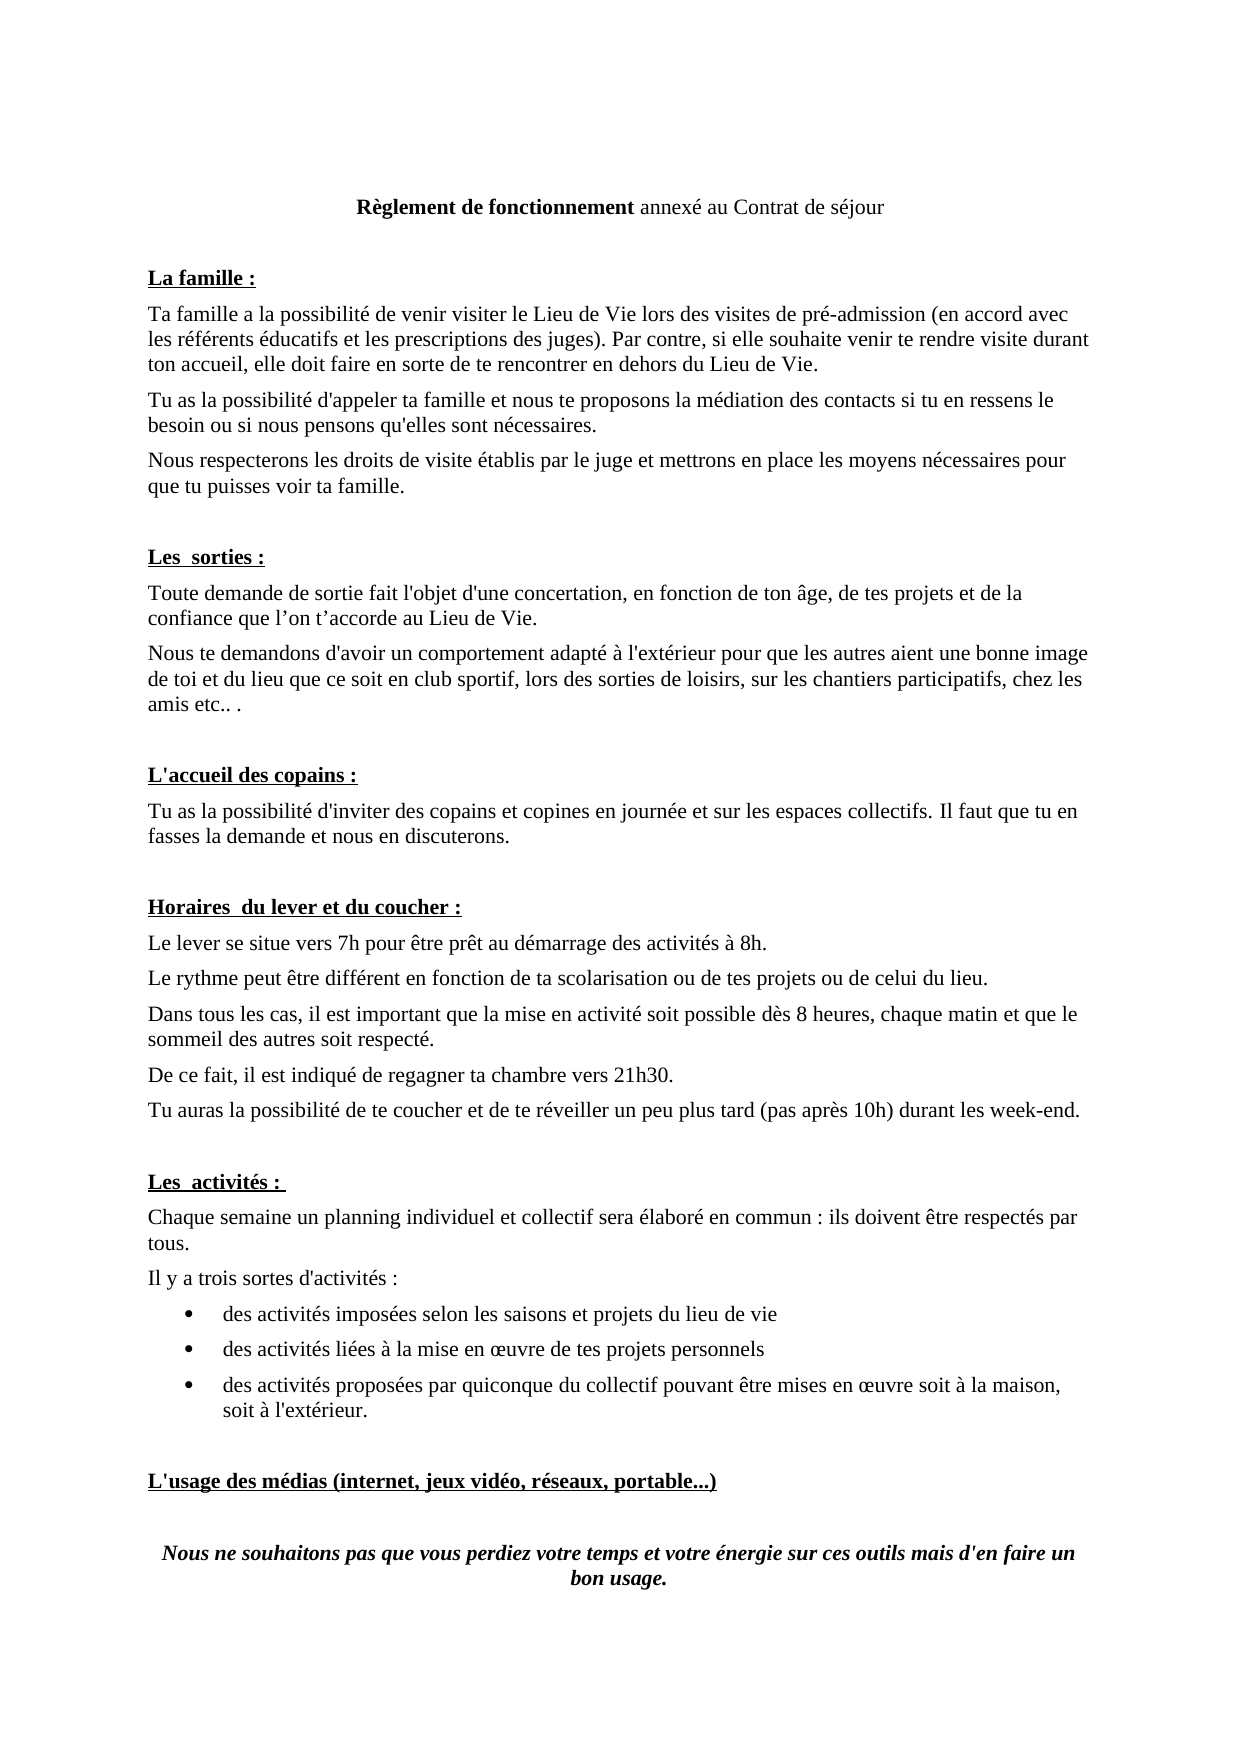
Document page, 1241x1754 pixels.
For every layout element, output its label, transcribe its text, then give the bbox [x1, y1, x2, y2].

text Les activités : [148, 1169, 1093, 1194]
text De ce fait, il est indiqué de regagner ta chambre vers 21h30. [148, 1062, 1093, 1087]
text Les sorties : [148, 544, 1093, 569]
text Le rythme peut être différent en fonction de ta scolarisation ou de tes projets ou de celui du lieu. [148, 965, 1093, 991]
text Ta famille a la possibilité de venir visiter le Lieu de Vie lors des visites de pré-admission (en accord avec les référents éducatifs et les prescriptions des juges). Par contre, si elle souhaite venir te rendre visite durant ton accueil, elle doit faire en sorte de te rencontrer en dehors du Lieu de Vie. [148, 301, 1093, 376]
text Nous respecterons les droits de visite établis par le juge et mettrons en place les moyens nécessaires pour que tu puisses voir ta famille. [148, 447, 1093, 498]
text Dans tous les cas, il est important que la mise en activité soit possible dès 8 heures, chaque matin et que le sommeil des autres soit respecté. [148, 1001, 1093, 1051]
text Chaque semaine un planning individuel et collectif sera élaboré en commun : ils doivent être respectés par tous. [148, 1204, 1093, 1255]
text L'accueil des copains : [148, 762, 1093, 787]
text Tu as la possibilité d'appeler ta famille et nous te proposons la médiation des contacts si tu en ressens le besoin ou si nous pensons qu'elles sont nécessaires. [148, 387, 1093, 437]
text La famille : [148, 265, 1093, 290]
text Toute demande de sortie fait l'objet d'une concertation, en fonction de ton âge, de tes projets et de la confiance que l’on t’accorde au Lieu de Vie. [148, 579, 1093, 630]
text Le lever se situe vers 7h pour être prêt au démarrage des activités à 8h. [148, 930, 1093, 955]
list des activités liées à la mise en œuvre de tes projets personnels [185, 1336, 1093, 1362]
list des activités proposées par quiconque du collectif pouvant être mises en œuvre soit à la maison, soit à l'extérieur. [185, 1372, 1093, 1422]
text Nous ne souhaitons pas que vous perdiez votre temps et votre énergie sur ces outils mais d'en faire un bon usage. [148, 1540, 1093, 1590]
text Nous te demandons d'avoir un comportement adapté à l'extérieur pour que les autres aient une bonne image de toi et du lieu que ce soit en club sportif, lors des sorties de loisirs, sur les chantiers participatifs, chez les amis etc.. . [148, 640, 1093, 716]
text Règlement de fonctionnement annexé au Contrat de séjour [148, 194, 1093, 219]
list des activités imposées selon les saisons et projets du lieu de vie [185, 1301, 1093, 1326]
text L'usage des médias (internet, jeux vidéo, réseaux, portable...) [148, 1468, 1093, 1494]
text Horaires du lever et du coucher : [148, 894, 1093, 919]
text Tu as la possibilité d'inviter des copains et copines en journée et sur les espaces collectifs. Il faut que tu en fasses la demande et nous en discuterons. [148, 798, 1093, 848]
text Il y a trois sortes d'activités : [148, 1265, 1093, 1290]
text Tu auras la possibilité de te coucher et de te réveiller un peu plus tard (pas après 10h) durant les week-end. [148, 1097, 1093, 1123]
